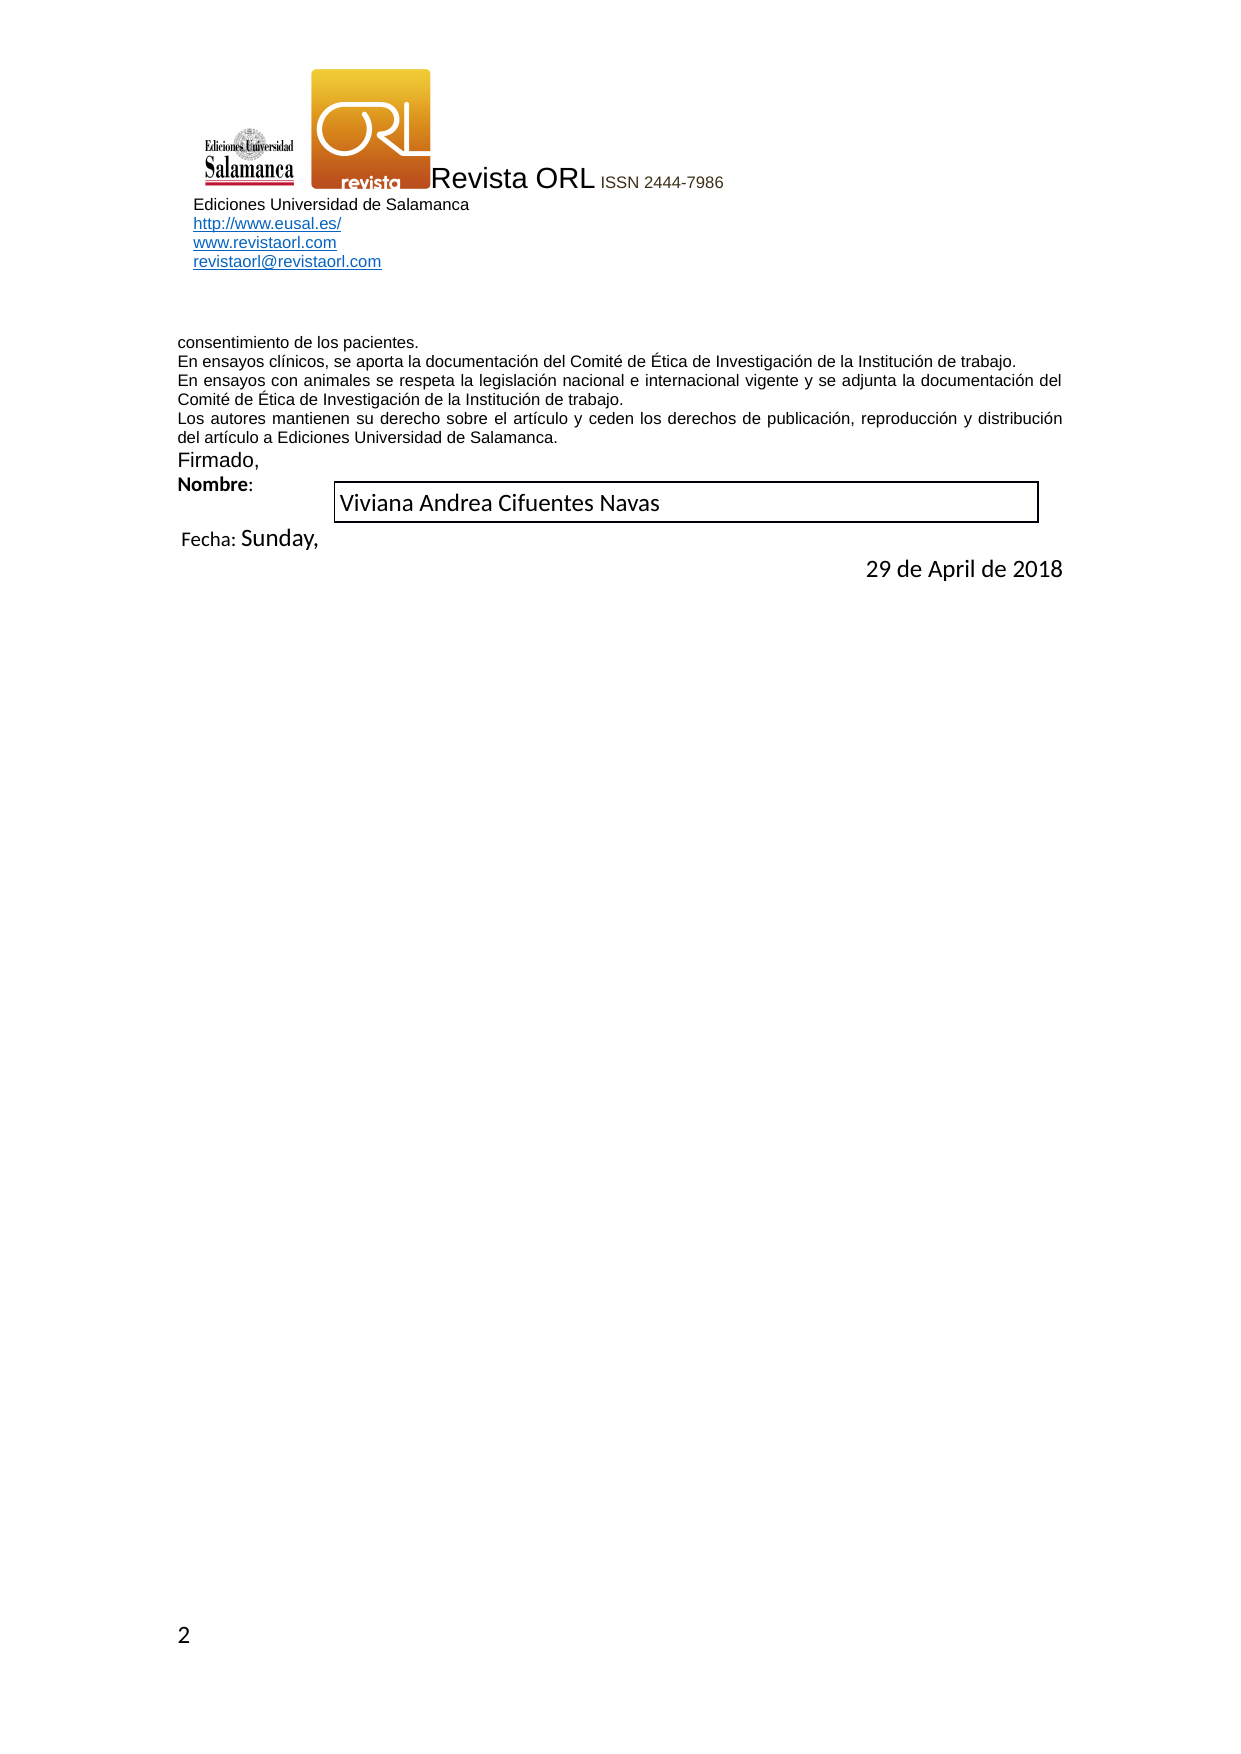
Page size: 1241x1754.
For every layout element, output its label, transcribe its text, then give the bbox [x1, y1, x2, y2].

picture [193, 69, 431, 189]
text Viviana Andrea Cifuentes Navas [337, 484, 1035, 519]
text consentimiento de los pacientes. [177, 332, 1063, 352]
text En ensayos con animales se respeta la legislación nacional e internacional vigente y se adjunta la documentación del Comité de Ética de Investigación de la Institución de trabajo. [177, 371, 1063, 409]
text Nombre: [177, 471, 1063, 497]
text En ensayos clínicos, se aporta la documentación del Comité de Ética de Investigación de la Institución de trabajo. [177, 352, 1063, 371]
text Los autores mantienen su derecho sobre el artículo y ceden los derechos de publicación, reproducción y distribución del artículo a Ediciones Universidad de Salamanca. [177, 409, 1063, 447]
text Fecha: Sunday, 29 de April de 2018 [177, 522, 1063, 583]
text Firmado, [177, 447, 1063, 471]
